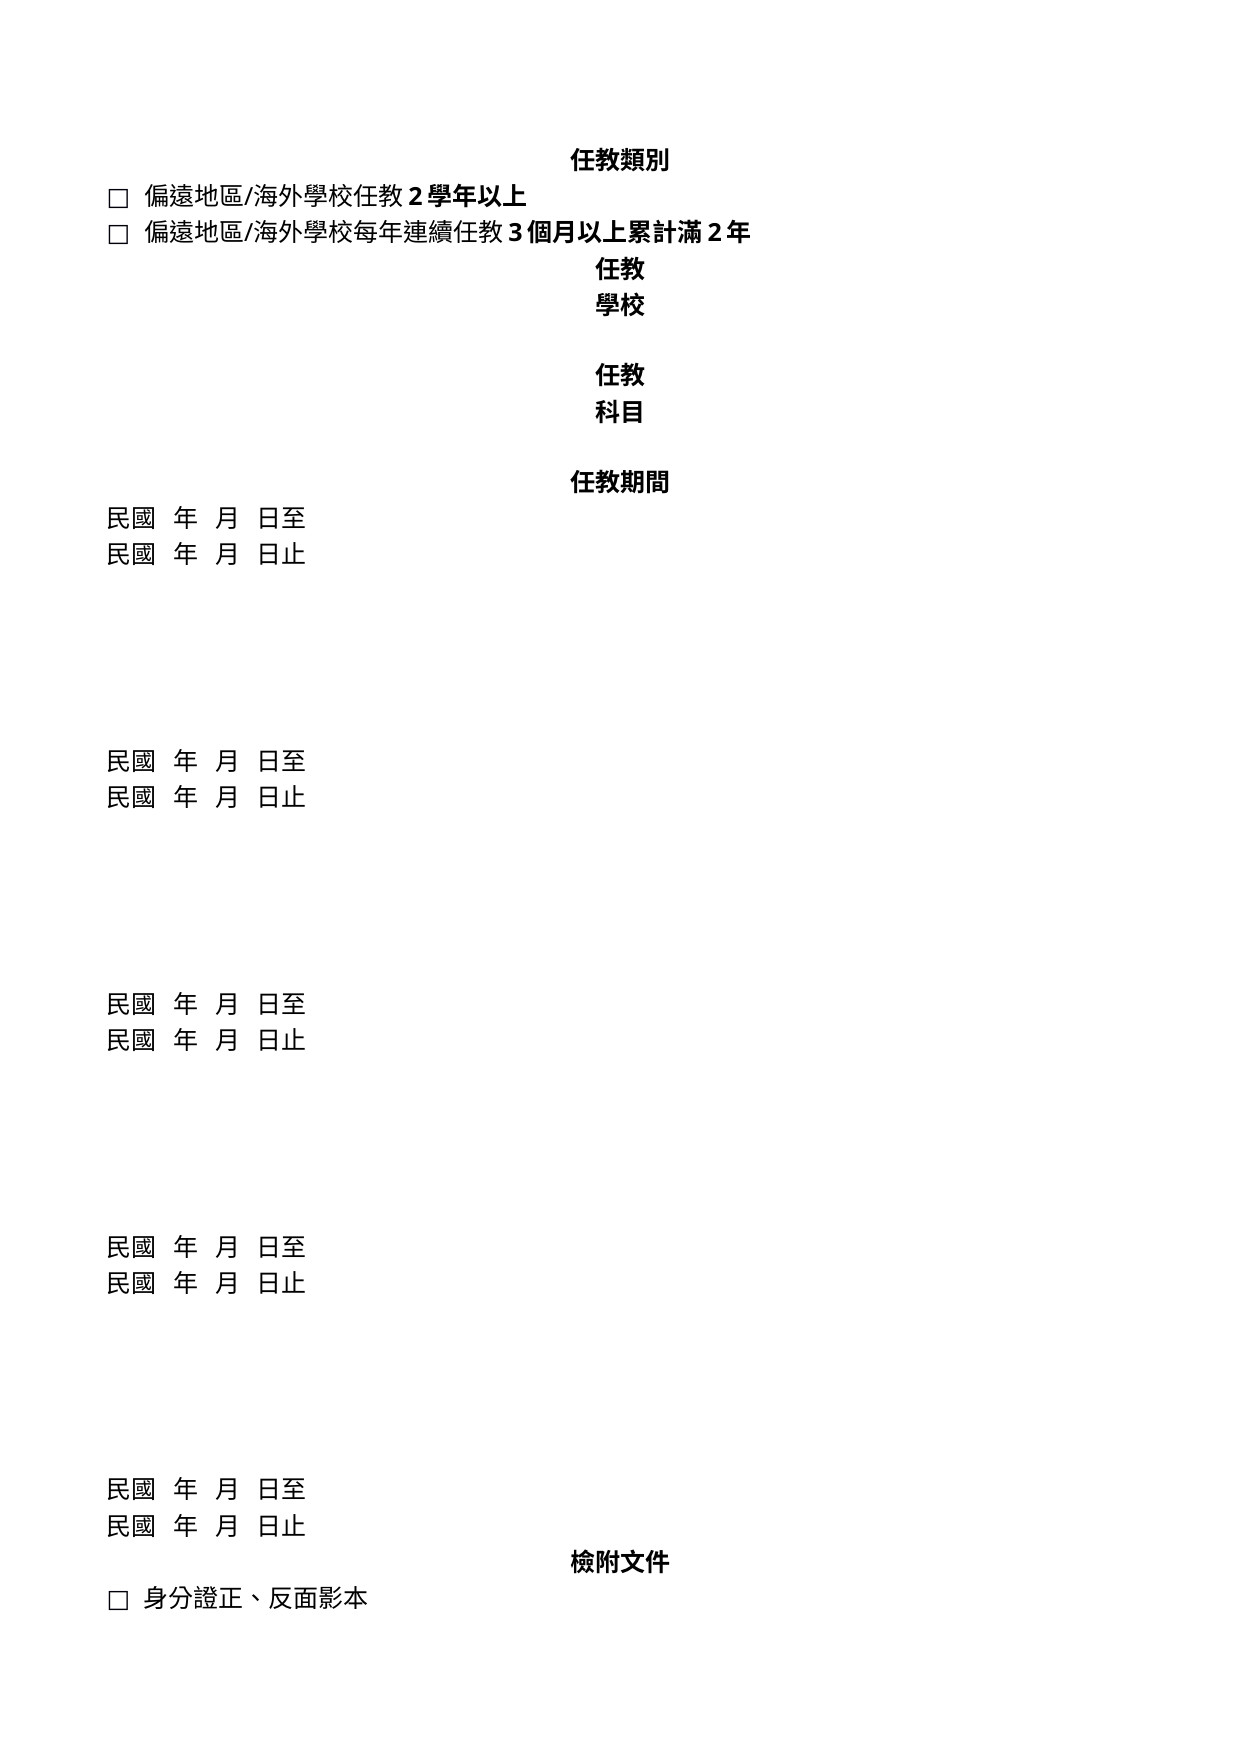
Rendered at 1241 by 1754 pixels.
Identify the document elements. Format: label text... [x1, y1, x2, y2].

text 民國 年 月 日至 [106, 984, 1145, 1020]
text 民國 年 月 日止 [106, 535, 1145, 571]
text 任教類別 [106, 140, 1134, 177]
list 身分證正、反面影本 [106, 1578, 1134, 1615]
text 任教 [106, 249, 1134, 285]
text 民國 年 月 日止 [106, 1020, 1145, 1057]
text 民國 年 月 日止 [106, 1263, 1145, 1299]
text 民國 年 月 日止 [106, 778, 1145, 814]
text 民國 年 月 日至 [106, 1470, 1145, 1506]
text 任教期間 [106, 462, 1134, 498]
text 檢附文件 [106, 1542, 1134, 1578]
list 偏遠地區/海外學校每年連續任教3個月以上累計滿2年 [106, 213, 1134, 249]
text 民國 年 月 日止 [106, 1506, 1145, 1542]
text 民國 年 月 日至 [106, 498, 1145, 535]
text 任教 [106, 356, 1134, 392]
list 偏遠地區/海外學校任教2學年以上 [106, 177, 1134, 213]
text 民國 年 月 日至 [106, 1227, 1145, 1263]
text 民國 年 月 日至 [106, 741, 1145, 778]
text 科目 [106, 392, 1134, 428]
text 學校 [106, 285, 1134, 322]
